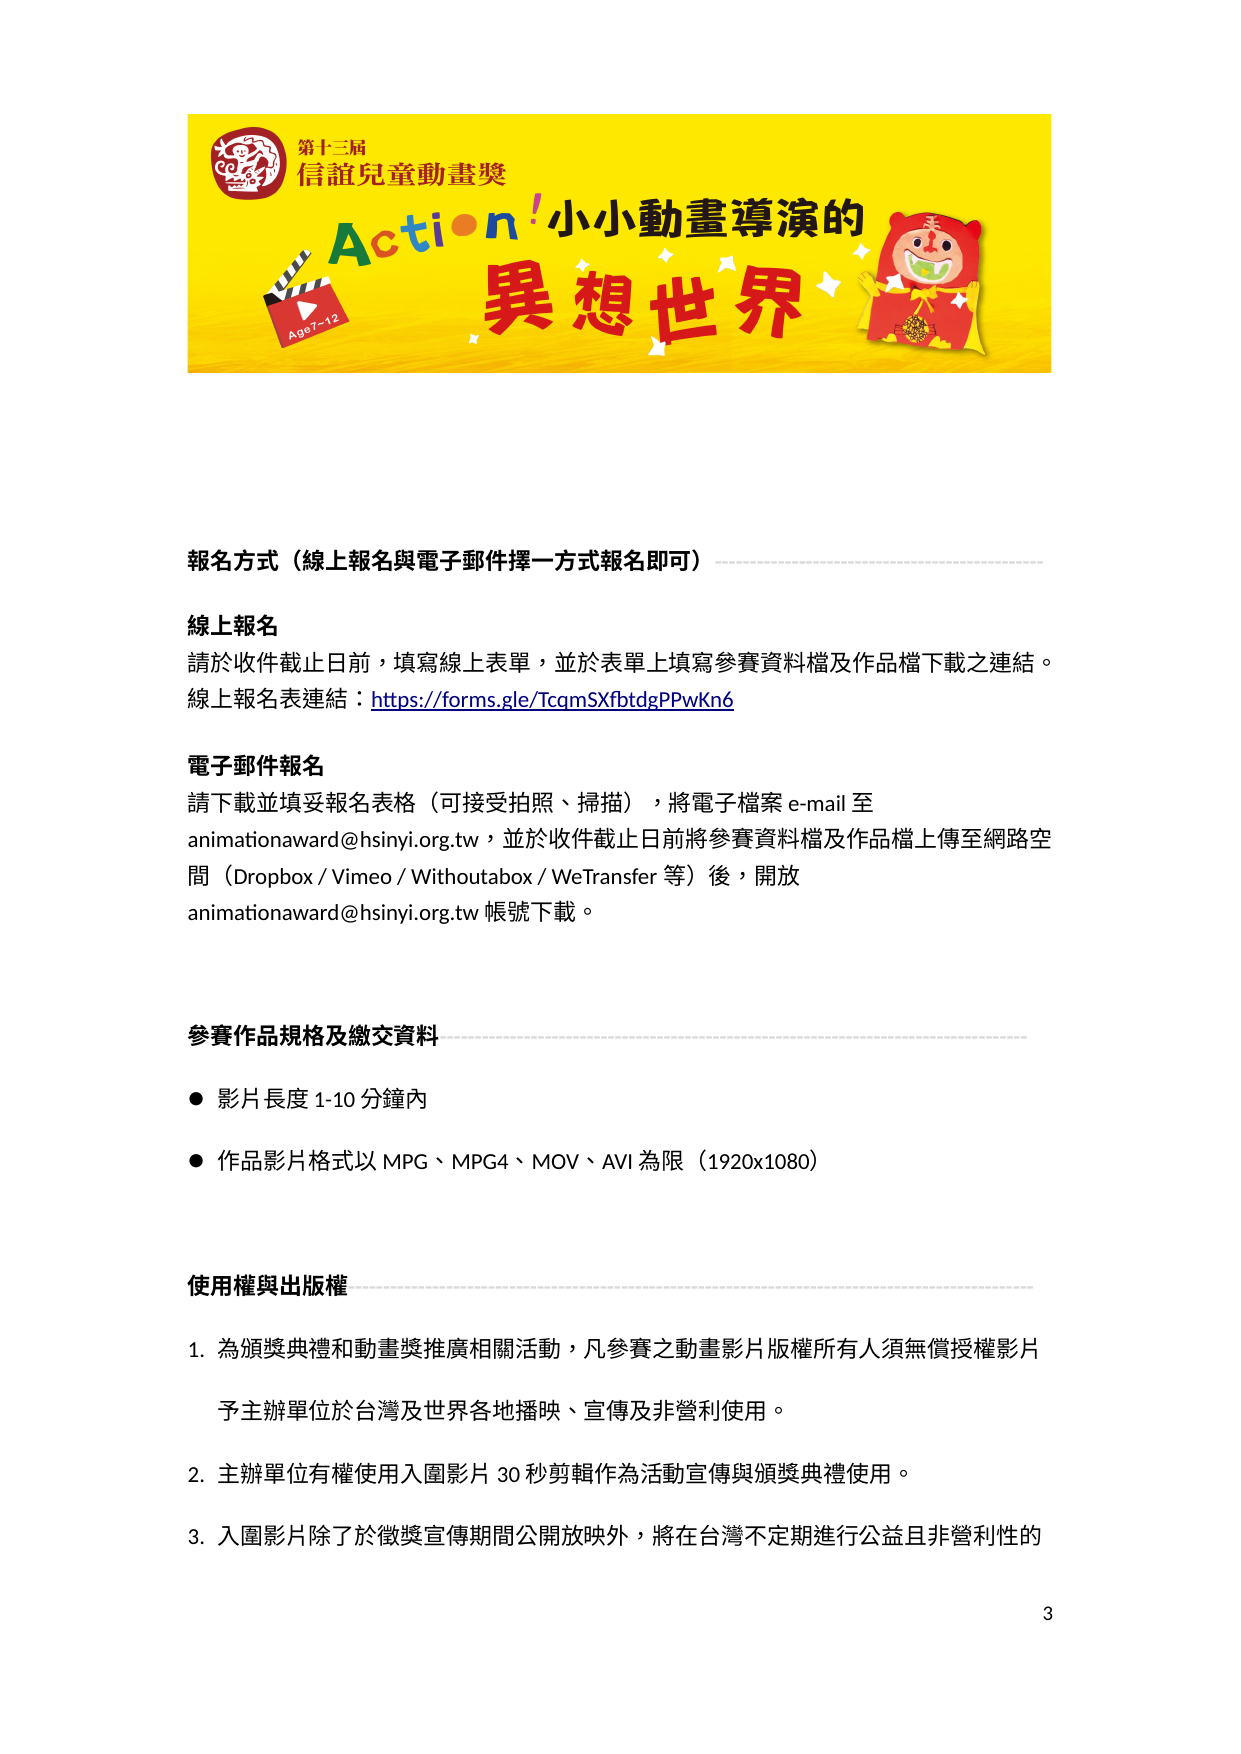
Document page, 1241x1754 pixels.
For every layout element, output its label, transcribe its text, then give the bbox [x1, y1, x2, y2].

text 參賽作品規格及繳交資料------------------------------------------------------------------------------------ [187, 993, 1053, 1056]
text 報名方式（線上報名與電子郵件擇一方式報名即可）----------------------------------------------- [187, 518, 1053, 580]
list 影片長度1-10分鐘內 [187, 1056, 1053, 1118]
text 請於收件截止日前，填寫線上表單，並於表單上填寫參賽資料檔及作品檔下載之連結。線上報名表連結：https://forms.gle/TcqmSXfbtdgPPwKn6 [187, 644, 1053, 714]
text 使用權與出版權-------------------------------------------------------------------------------------------------- [187, 1243, 1053, 1306]
list 主辦單位有權使用入圍影片30 秒剪輯作為活動宣傳與頒獎典禮使用。 [187, 1431, 1053, 1493]
list 入圍影片除了於徵獎宣傳期間公開放映外，將在台灣不定期進行公益且非營利性的 [187, 1493, 1053, 1556]
text 線上報名 [187, 608, 1053, 641]
text 電子郵件報名 [187, 748, 1053, 781]
list 作品影片格式以MPG、MPG4、MOV、AVI 為限（1920x1080） [187, 1118, 1053, 1181]
text 請下載並填妥報名表格（可接受拍照、掃描），將電子檔案e-mail 至animationaward@hsinyi.org.tw，並於收件截止日前將參賽資料檔及作品檔上傳至網路空間（Dropbox / Vimeo / Withoutabox / WeTransfer 等）後，開放animationaward@hsinyi.org.tw 帳號下載。 [187, 785, 1053, 927]
list 為頒獎典禮和動畫獎推廣相關活動，凡參賽之動畫影片版權所有人須無償授權影片予主辦單位於台灣及世界各地播映、宣傳及非營利使用。 [187, 1306, 1053, 1431]
